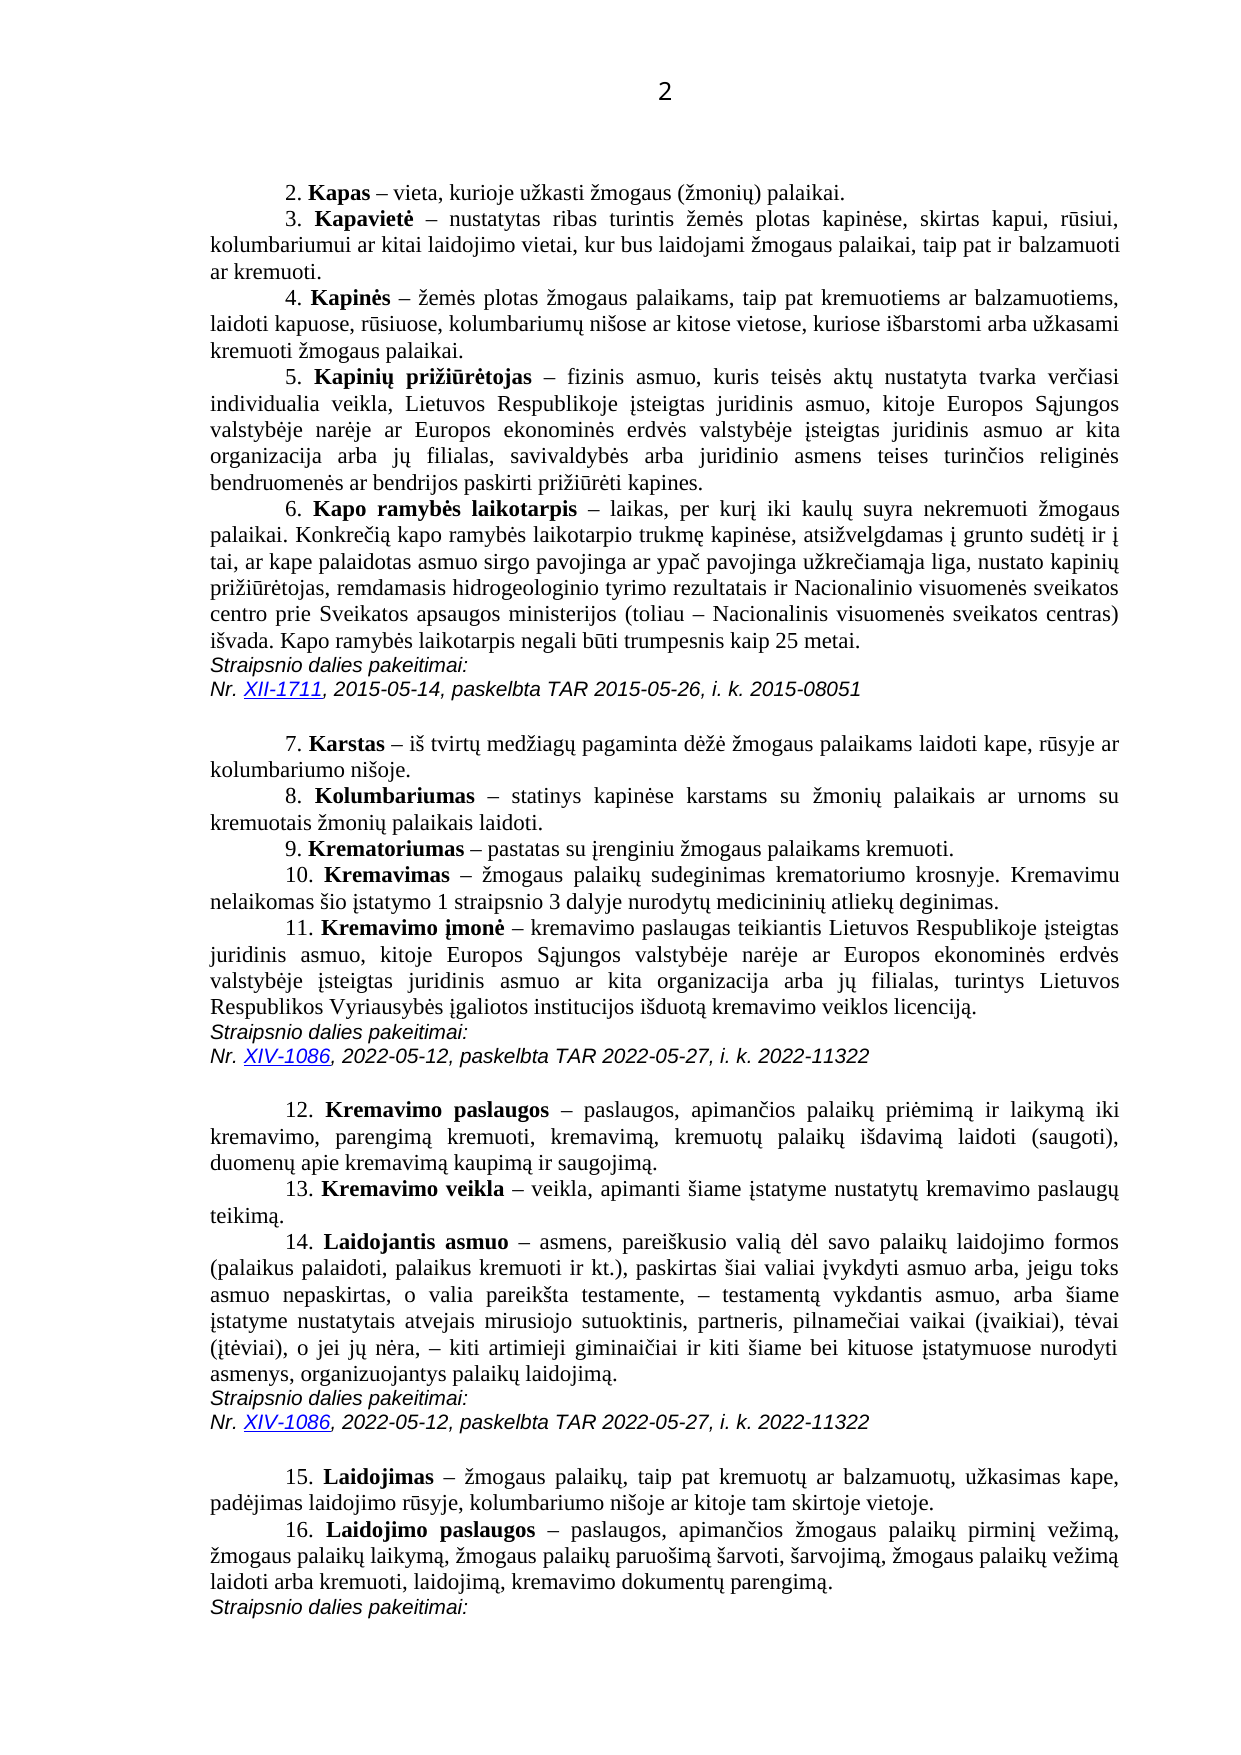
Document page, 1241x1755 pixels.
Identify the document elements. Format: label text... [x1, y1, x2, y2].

text 15. Laidojimas – žmogaus palaikų, taip pat kremuotų ar balzamuotų, užkasimas kape, padėjimas laidojimo rūsyje, kolumbariumo nišoje ar kitoje tam skirtoje vietoje. [210, 1463, 1120, 1516]
text 12. Kremavimo paslaugos – paslaugos, apimančios palaikų priėmimą ir laikymą iki kremavimo, parengimą kremuoti, kremavimą, kremuotų palaikų išdavimą laidoti (saugoti), duomenų apie kremavimą kaupimą ir saugojimą. [210, 1096, 1120, 1175]
text 16. Laidojimo paslaugos – paslaugos, apimančios žmogaus palaikų pirminį vežimą, žmogaus palaikų laikymą, žmogaus palaikų paruošimą šarvoti, šarvojimą, žmogaus palaikų vežimą laidoti arba kremuoti, laidojimą, kremavimo dokumentų parengimą. [210, 1516, 1120, 1595]
text 9. Krematoriumas – pastatas su įrenginiu žmogaus palaikams kremuoti. [210, 835, 1120, 862]
text Straipsnio dalies pakeitimai: [210, 1386, 1120, 1410]
text 10. Kremavimas – žmogaus palaikų sudeginimas krematoriumo krosnyje. Kremavimu nelaikomas šio įstatymo 1 straipsnio 3 dalyje nurodytų medicininių atliekų deginimas. [210, 862, 1120, 914]
text Straipsnio dalies pakeitimai: [210, 1020, 1120, 1044]
text 2. Kapas – vieta, kurioje užkasti žmogaus (žmonių) palaikai. [210, 179, 1120, 205]
text 4. Kapinės – žemės plotas žmogaus palaikams, taip pat kremuotiems ar balzamuotiems, laidoti kapuose, rūsiuose, kolumbariumų nišose ar kitose vietose, kuriose išbarstomi arba užkasami kremuoti žmogaus palaikai. [210, 284, 1120, 363]
text Nr. XIV-1086, 2022-05-12, paskelbta TAR 2022-05-27, i. k. 2022-11322 [210, 1044, 1120, 1068]
text 3. Kapavietė – nustatytas ribas turintis žemės plotas kapinėse, skirtas kapui, rūsiui, kolumbariumui ar kitai laidojimo vietai, kur bus laidojami žmogaus palaikai, taip pat ir balzamuoti ar kremuoti. [210, 205, 1120, 284]
text Nr. XII-1711, 2015-05-14, paskelbta TAR 2015-05-26, i. k. 2015-08051 [210, 677, 1120, 701]
text 5. Kapinių prižiūrėtojas – fizinis asmuo, kuris teisės aktų nustatyta tvarka verčiasi individualia veikla, Lietuvos Respublikoje įsteigtas juridinis asmuo, kitoje Europos Sąjungos valstybėje narėje ar Europos ekonominės erdvės valstybėje įsteigtas juridinis asmuo ar kita organizacija arba jų filialas, savivaldybės arba juridinio asmens teises turinčios religinės bendruomenės ar bendrijos paskirti prižiūrėti kapines. [210, 363, 1120, 495]
text 14. Laidojantis asmuo – asmens, pareiškusio valią dėl savo palaikų laidojimo formos (palaikus palaidoti, palaikus kremuoti ir kt.), paskirtas šiai valiai įvykdyti asmuo arba, jeigu toks asmuo nepaskirtas, o valia pareikšta testamente, – testamentą vykdantis asmuo, arba šiame įstatyme nustatytais atvejais mirusiojo sutuoktinis, partneris, pilnamečiai vaikai (įvaikiai), tėvai (įtėviai), o jei jų nėra, – kiti artimieji giminaičiai ir kiti šiame bei kituose įstatymuose nurodyti asmenys, organizuojantys palaikų laidojimą. [210, 1228, 1120, 1386]
text Straipsnio dalies pakeitimai: [210, 653, 1120, 677]
text Nr. XIV-1086, 2022-05-12, paskelbta TAR 2022-05-27, i. k. 2022-11322 [210, 1410, 1120, 1434]
text 7. Karstas – iš tvirtų medžiagų pagaminta dėžė žmogaus palaikams laidoti kape, rūsyje ar kolumbariumo nišoje. [210, 730, 1120, 782]
text Straipsnio dalies pakeitimai: [210, 1595, 1120, 1619]
text 11. Kremavimo įmonė – kremavimo paslaugas teikiantis Lietuvos Respublikoje įsteigtas juridinis asmuo, kitoje Europos Sąjungos valstybėje narėje ar Europos ekonominės erdvės valstybėje įsteigtas juridinis asmuo ar kita organizacija arba jų filialas, turintys Lietuvos Respublikos Vyriausybės įgaliotos institucijos išduotą kremavimo veiklos licenciją. [210, 914, 1120, 1020]
text 13. Kremavimo veikla – veikla, apimanti šiame įstatyme nustatytų kremavimo paslaugų teikimą. [210, 1175, 1120, 1228]
text 8. Kolumbariumas – statinys kapinėse karstams su žmonių palaikais ar urnoms su kremuotais žmonių palaikais laidoti. [210, 782, 1120, 835]
text 6. Kapo ramybės laikotarpis – laikas, per kurį iki kaulų suyra nekremuoti žmogaus palaikai. Konkrečią kapo ramybės laikotarpio trukmę kapinėse, atsižvelgdamas į grunto sudėtį ir į tai, ar kape palaidotas asmuo sirgo pavojinga ar ypač pavojinga užkrečiamąja liga, nustato kapinių prižiūrėtojas, remdamasis hidrogeologinio tyrimo rezultatais ir Nacionalinio visuomenės sveikatos centro prie Sveikatos apsaugos ministerijos (toliau – Nacionalinis visuomenės sveikatos centras) išvada. Kapo ramybės laikotarpis negali būti trumpesnis kaip 25 metai. [210, 495, 1120, 653]
